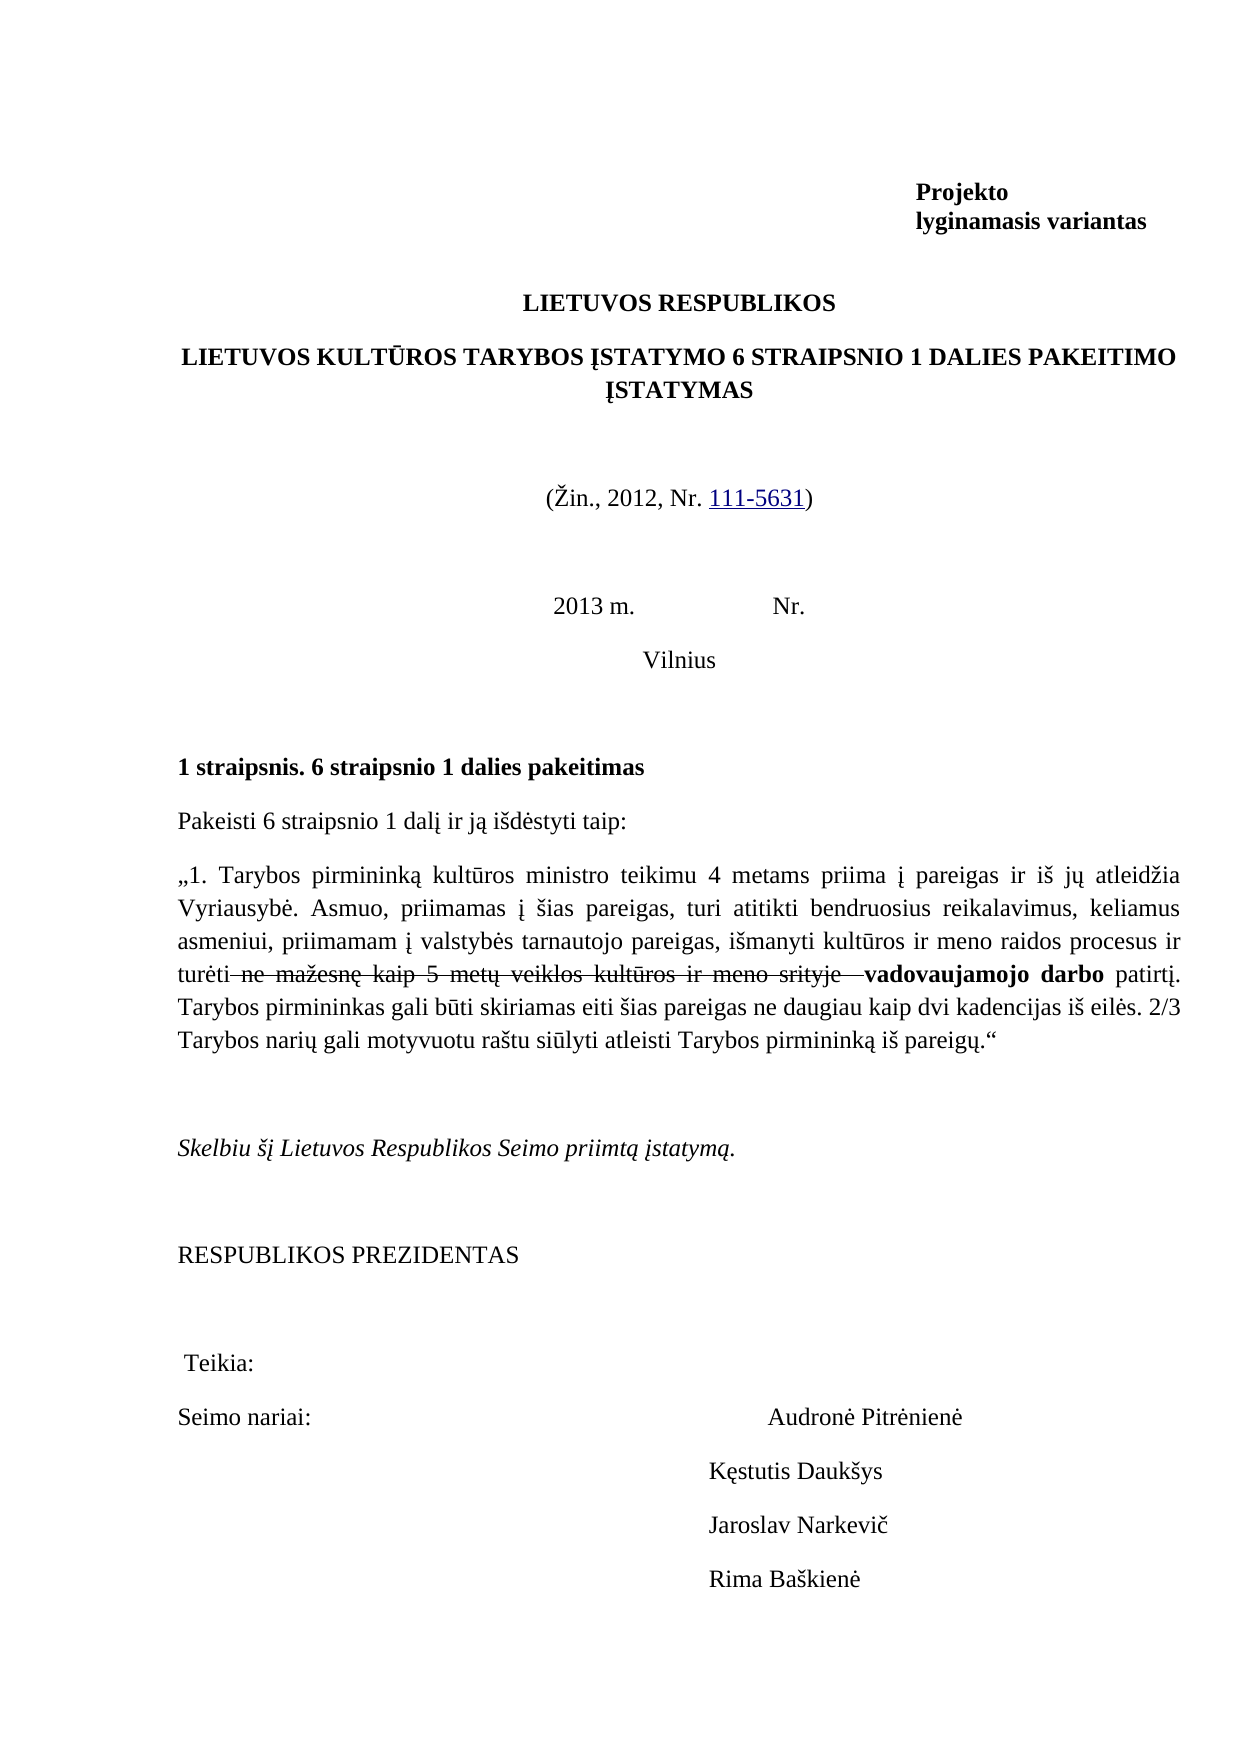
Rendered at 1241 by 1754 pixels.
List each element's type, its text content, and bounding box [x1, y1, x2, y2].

text Pakeisti 6 straipsnio 1 dalį ir ją išdėstyti taip: [177, 806, 1181, 835]
text Seimo nariai: Audronė Pitrėnienė [177, 1402, 1181, 1431]
text 1 straipsnis. 6 straipsnio 1 dalies pakeitimas [177, 752, 1181, 781]
text Teikia: [177, 1348, 1181, 1377]
text Projekto [916, 177, 1181, 206]
text lyginamasis variantas [916, 206, 1181, 235]
text Skelbiu šį Lietuvos Respublikos Seimo priimtą įstatymą. [177, 1133, 1181, 1162]
text „1. Tarybos pirmininką kultūros ministro teikimu 4 metams priima į pareigas ir iš jų atleidžia Vyriausybė. Asmuo, priimamas į šias pareigas, turi atitikti bendruosius reikalavimus, keliamus asmeniui, priimamam į valstybės tarnautojo pareigas, išmanyti kultūros ir meno raidos procesus ir turėti ne mažesnę kaip 5 metų veiklos kultūros ir meno srityje vadovaujamojo darbo patirtį. Tarybos pirmininkas gali būti skiriamas eiti šias pareigas ne daugiau kaip dvi kadencijas iš eilės. 2/3 Tarybos narių gali motyvuotu raštu siūlyti atleisti Tarybos pirmininką iš pareigų.“ [177, 860, 1181, 1054]
text LIETUVOS RESPUBLIKOS [177, 288, 1181, 317]
text RESPUBLIKOS PREZIDENTAS [177, 1241, 1181, 1269]
text Vilnius [177, 645, 1181, 673]
text Kęstutis Daukšys [177, 1456, 1181, 1485]
text (Žin., 2012, Nr. 111-5631) [177, 483, 1181, 512]
text Jaroslav Narkevič [177, 1510, 1181, 1539]
text LIETUVOS KULTŪROS TARYBOS ĮSTATYMO 6 STRAIPSNIO 1 DALIES PAKEITIMO ĮSTATYMAS [177, 342, 1181, 404]
text 2013 m. Nr. [177, 591, 1181, 619]
text Rima Baškienė [177, 1564, 1181, 1592]
